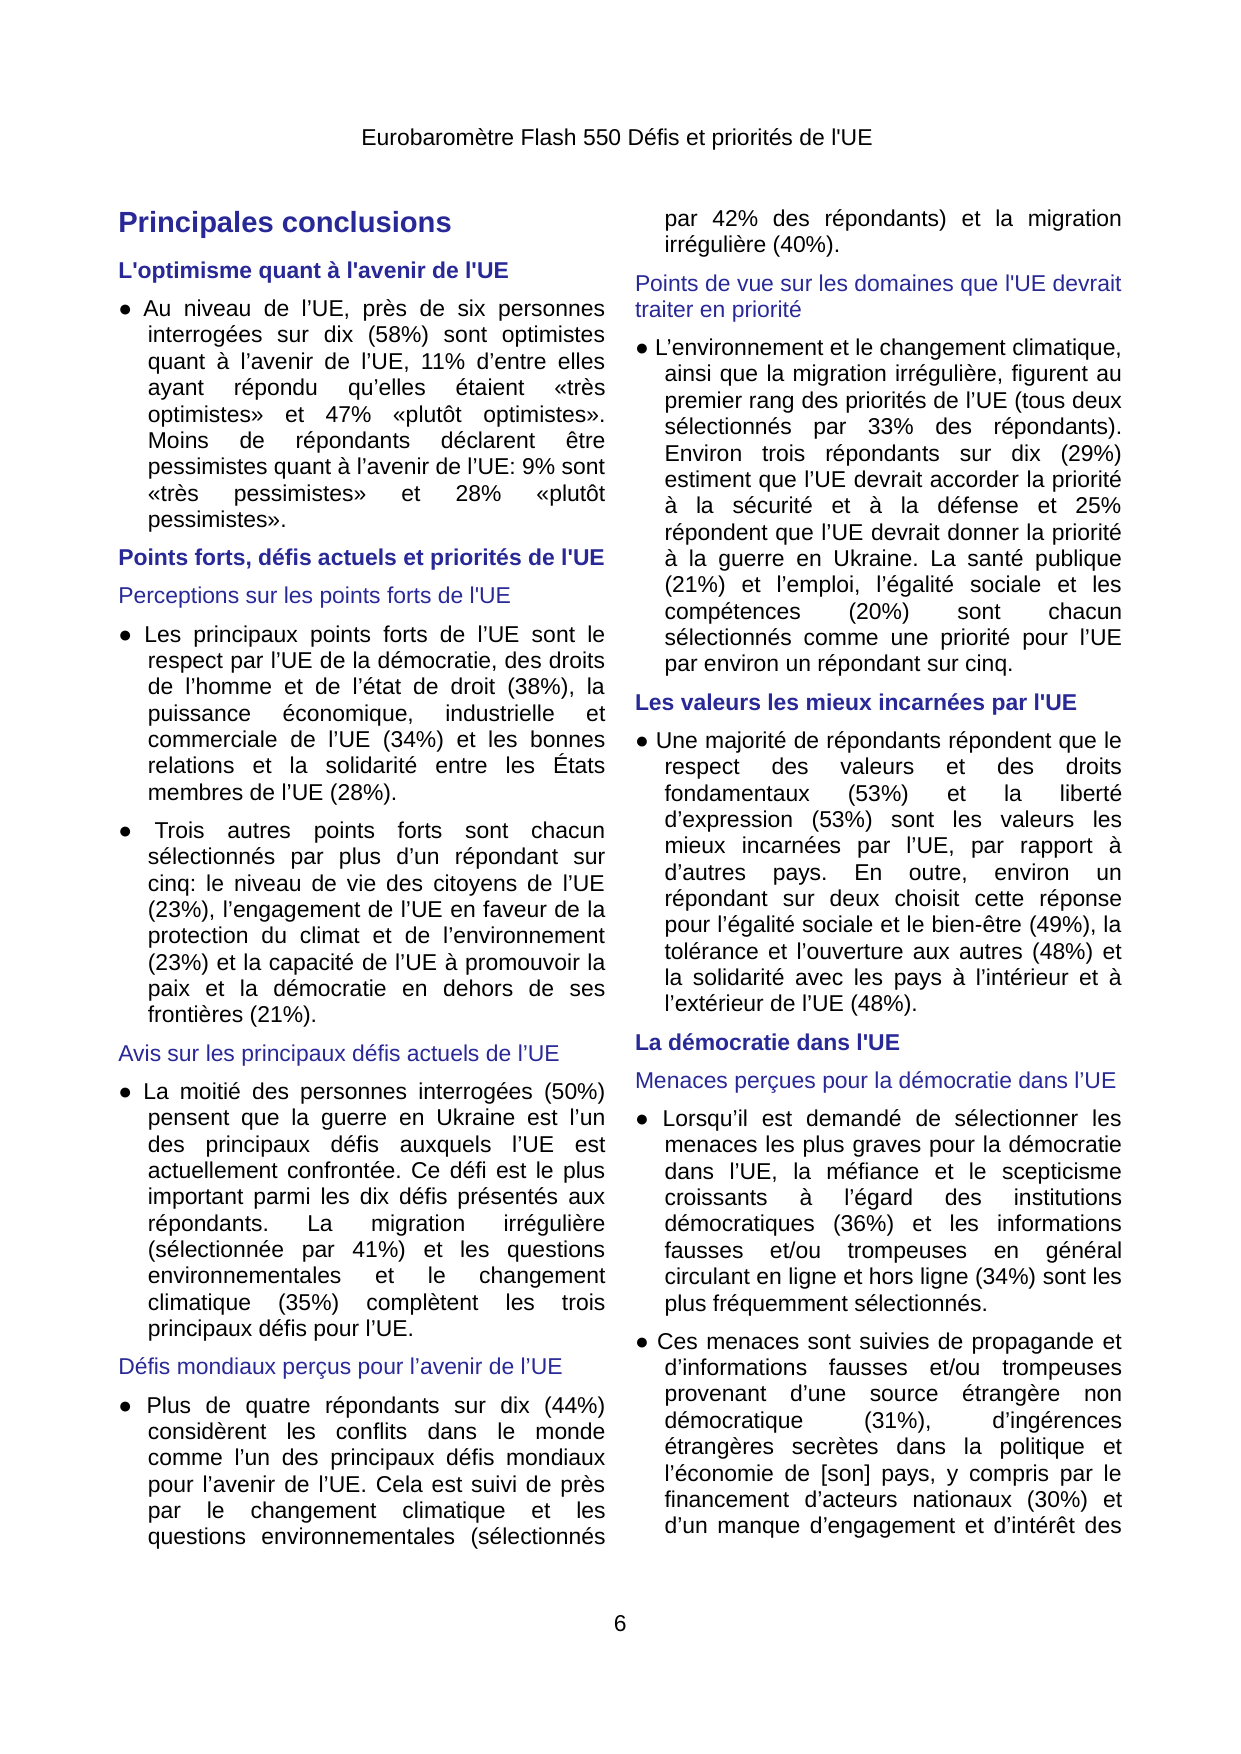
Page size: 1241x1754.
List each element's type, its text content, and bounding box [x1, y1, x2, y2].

text Points de vue sur les domaines que l'UE devrait traiter en priorité [635, 269, 1122, 322]
text L'optimisme quant à l'avenir de l'UE [118, 257, 605, 283]
text Défis mondiaux perçus pour l’avenir de l’UE [118, 1353, 605, 1380]
text ● Ces menaces sont suivies de propagande et d’informations fausses et/ou trompeuses provenant d’une source étrangère non démocratique (31%), d’ingérences étrangères secrètes dans la politique et l’économie de [son] pays, y compris par le financement d’acteurs nationaux (30%) et d’un manque d’engagement et d’intérêt des [635, 1328, 1122, 1538]
text Avis sur les principaux défis actuels de l’UE [118, 1040, 605, 1066]
text La démocratie dans l'UE [635, 1028, 1122, 1055]
text ● Lorsqu’il est demandé de sélectionner les menaces les plus graves pour la démocratie dans l’UE, la méfiance et le scepticisme croissants à l’égard des institutions démocratiques (36%) et les informations fausses et/ou trompeuses en général circulant en ligne et hors ligne (34%) sont les plus fréquemment sélectionnés. [635, 1105, 1122, 1316]
text ● Trois autres points forts sont chacun sélectionnés par plus d’un répondant sur cinq: le niveau de vie des citoyens de l’UE (23%), l’engagement de l’UE en faveur de la protection du climat et de l’environnement (23%) et la capacité de l’UE à promouvoir la paix et la démocratie en dehors de ses frontières (21%). [118, 817, 605, 1028]
text ● L’environnement et le changement climatique, ainsi que la migration irrégulière, figurent au premier rang des priorités de l’UE (tous deux sélectionnés par 33% des répondants). Environ trois répondants sur dix (29%) estiment que l’UE devrait accorder la priorité à la sécurité et à la défense et 25% répondent que l’UE devrait donner la priorité à la guerre en Ukraine. La santé publique (21%) et l’emploi, l’égalité sociale et les compétences (20%) sont chacun sélectionnés comme une priorité pour l’UE par environ un répondant sur cinq. [635, 334, 1122, 677]
text ● Plus de quatre répondants sur dix (44%) considèrent les conflits dans le monde comme l’un des principaux défis mondiaux pour l’avenir de l’UE. Cela est suivi de près par le changement climatique et les questions environnementales (sélectionnés [118, 1392, 605, 1550]
text par 42% des répondants) et la migration irrégulière (40%). [635, 205, 1122, 258]
text ● La moitié des personnes interrogées (50%) pensent que la guerre en Ukraine est l’un des principaux défis auxquels l’UE est actuellement confrontée. Ce défi est le plus important parmi les dix défis présentés aux répondants. La migration irrégulière (sélectionnée par 41%) et les questions environnementales et le changement climatique (35%) complètent les trois principaux défis pour l’UE. [118, 1078, 605, 1341]
text Points forts, défis actuels et priorités de l'UE [118, 544, 605, 571]
text ● Les principaux points forts de l’UE sont le respect par l’UE de la démocratie, des droits de l’homme et de l’état de droit (38%), la puissance économique, industrielle et commerciale de l’UE (34%) et les bonnes relations et la solidarité entre les États membres de l’UE (28%). [118, 621, 605, 805]
text ● Une majorité de répondants répondent que le respect des valeurs et des droits fondamentaux (53%) et la liberté d’expression (53%) sont les valeurs les mieux incarnées par l’UE, par rapport à d’autres pays. En outre, environ un répondant sur deux choisit cette réponse pour l’égalité sociale et le bien-être (49%), la tolérance et l’ouverture aux autres (48%) et la solidarité avec les pays à l’intérieur et à l’extérieur de l’UE (48%). [635, 727, 1122, 1017]
text ● Au niveau de l’UE, près de six personnes interrogées sur dix (58%) sont optimistes quant à l’avenir de l’UE, 11% d’entre elles ayant répondu qu’elles étaient «très optimistes» et 47% «plutôt optimistes». Moins de répondants déclarent être pessimistes quant à l’avenir de l’UE: 9% sont «très pessimistes» et 28% «plutôt pessimistes». [118, 295, 605, 532]
text Menaces perçues pour la démocratie dans l’UE [635, 1067, 1122, 1093]
text Perceptions sur les points forts de l'UE [118, 582, 605, 609]
text Les valeurs les mieux incarnées par l'UE [635, 688, 1122, 715]
subtitle Principales conclusions [118, 205, 605, 238]
